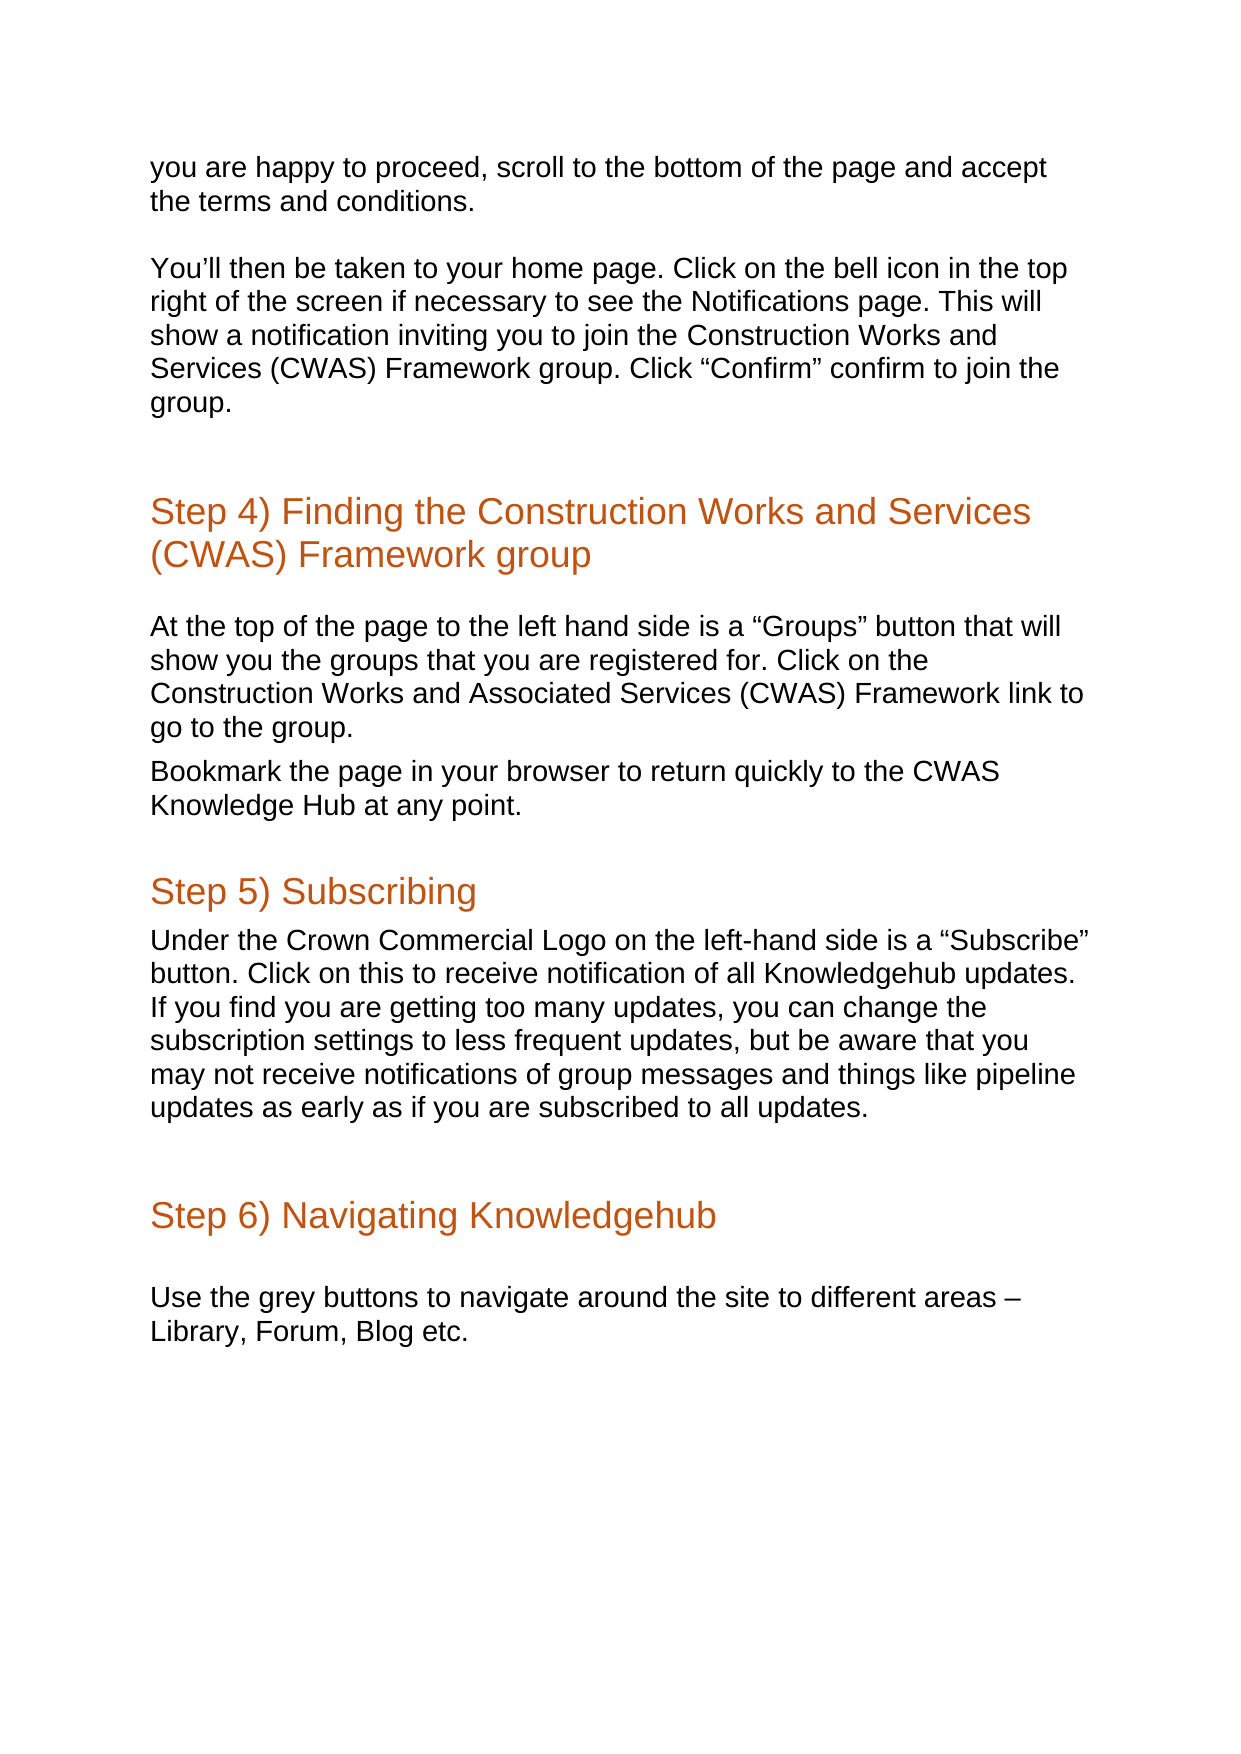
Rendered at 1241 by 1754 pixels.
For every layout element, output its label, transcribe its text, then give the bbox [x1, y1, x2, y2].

subtitle Step 4) Finding the Construction Works and Services (CWAS) Framework group [150, 489, 1090, 576]
subtitle Step 6) Navigating Knowledgehub [150, 1193, 1090, 1236]
subtitle Step 5) Subscribing [150, 869, 1090, 912]
text Under the Crown Commercial Logo on the left-hand side is a “Subscribe” button. Click on this to receive notification of all Knowledgehub updates. If you find you are getting too many updates, you can change the subscription settings to less frequent updates, but be aware that you may not receive notifications of group messages and things like pipeline updates as early as if you are subscribed to all updates. [150, 923, 1090, 1124]
text Bookmark the page in your browser to return quickly to the CWAS Knowledge Hub at any point. [150, 754, 1090, 821]
text you are happy to proceed, scroll to the bottom of the page and accept the terms and conditions. [150, 150, 1090, 217]
text You’ll then be taken to your home page. Click on the bell icon in the top right of the screen if necessary to see the Notifications page. This will show a notification inviting you to join the Construction Works and Services (CWAS) Framework group. Click “Confirm” confirm to join the group. [150, 251, 1090, 418]
text Use the grey buttons to navigate around the site to different areas – Library, Forum, Blog etc. [150, 1280, 1090, 1347]
text At the top of the page to the left hand side is a “Groups” button that will show you the groups that you are registered for. Click on the Construction Works and Associated Services (CWAS) Framework link to go to the group. [150, 609, 1090, 743]
